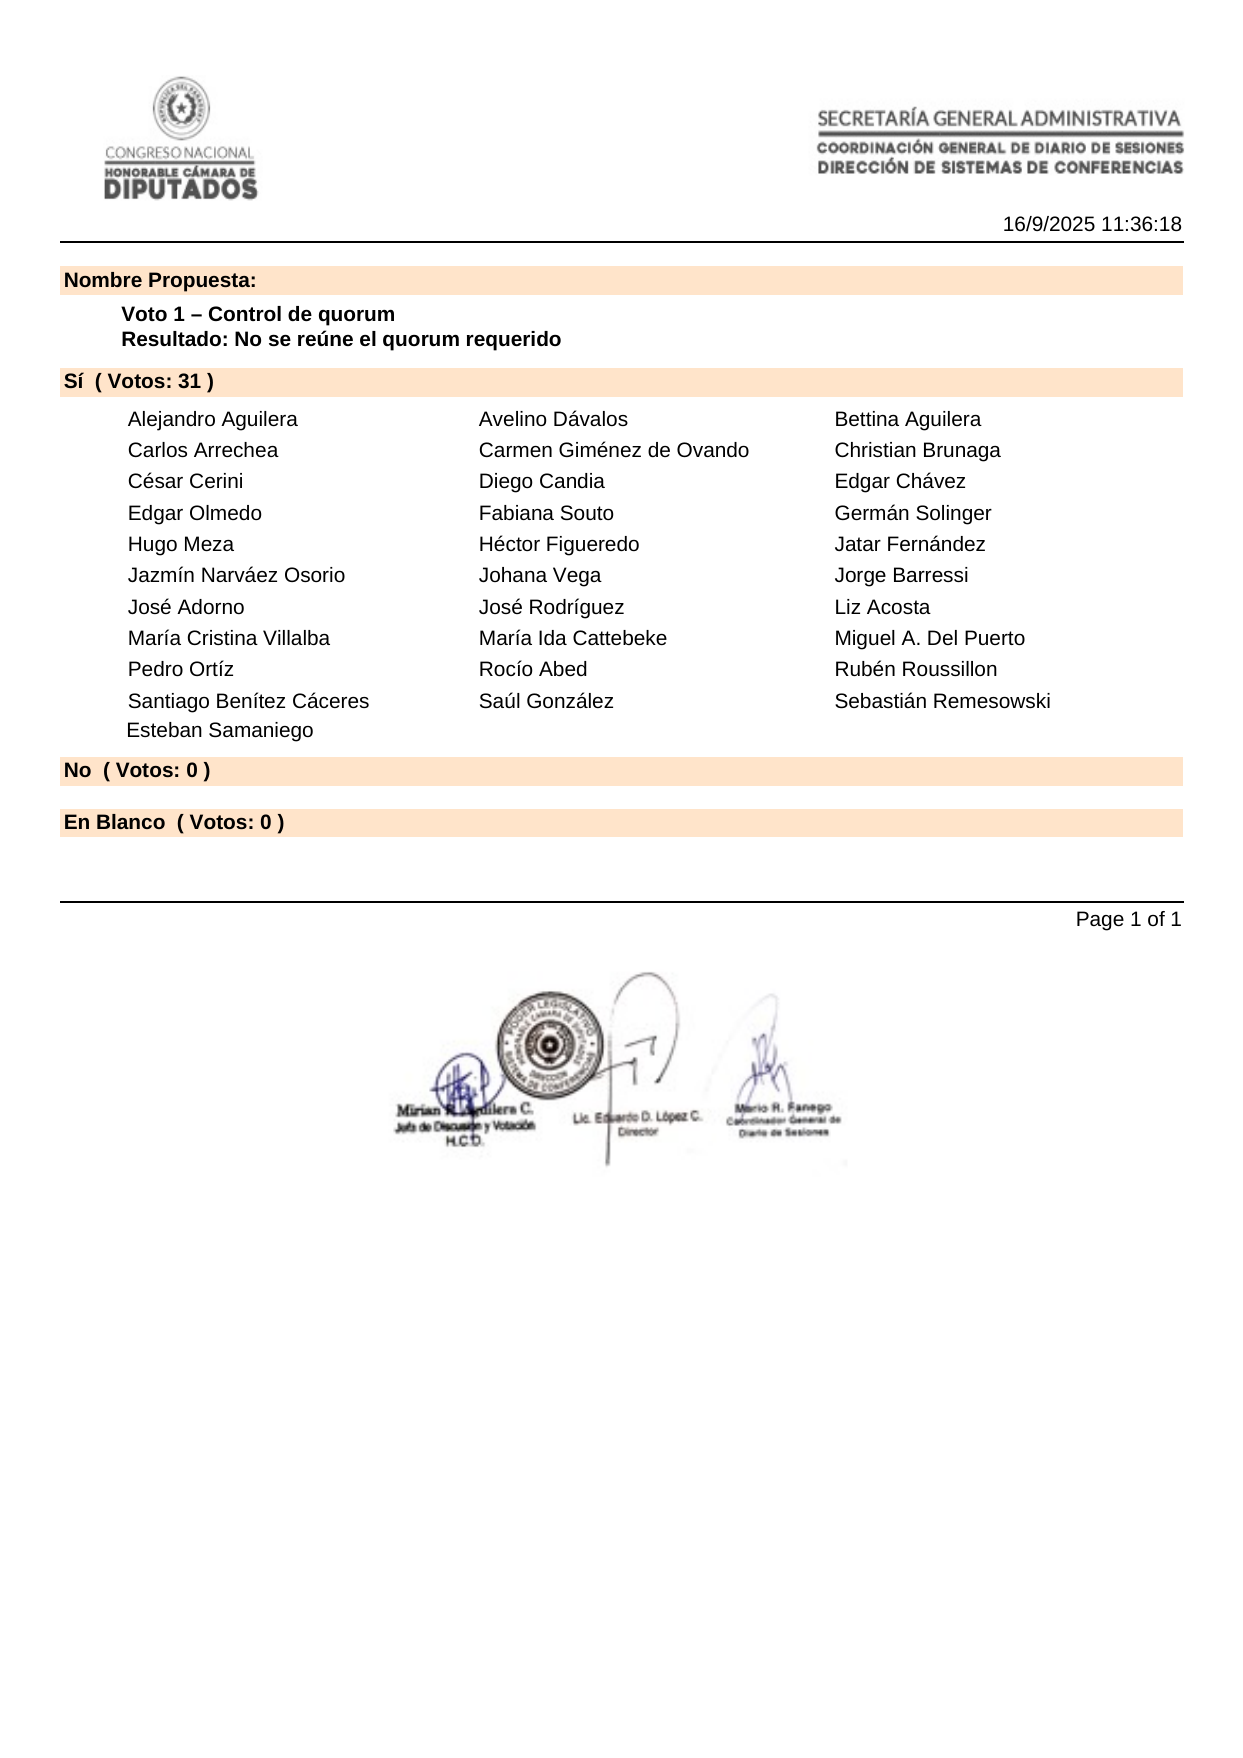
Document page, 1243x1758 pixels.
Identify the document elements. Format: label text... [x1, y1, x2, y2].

table_cell [1184, 906, 1189, 940]
table_cell [60, 245, 1183, 266]
table_cell Germán Solinger [831, 499, 1168, 528]
table_cell Héctor Figueredo [476, 531, 815, 559]
table_cell José Adorno [125, 593, 462, 622]
table_cell Edgar Chávez [831, 468, 1168, 496]
table_cell [1184, 757, 1189, 786]
table_cell [118, 351, 1178, 368]
table_cell Sí ( Votos: 31 ) [60, 368, 1183, 397]
table_cell Edgar Olmedo [125, 499, 462, 528]
table_cell Jorge Barressi [831, 562, 1168, 591]
table_cell Christian Brunaga [831, 437, 1168, 465]
table_cell Nombre Propuesta: [60, 266, 1183, 295]
table_cell Avelino Dávalos [476, 405, 815, 434]
table_cell [1168, 405, 1183, 757]
table_cell José Rodríguez [476, 593, 815, 622]
table_header [1184, 207, 1189, 241]
table_cell Diego Candia [476, 468, 815, 496]
table_cell [1184, 499, 1189, 528]
table_cell [476, 716, 815, 757]
table_cell [1184, 437, 1189, 465]
table_cell Voto 1 – Control de quorum Resultado: No se reúne el quorum requerido [118, 301, 1178, 351]
table_cell [1184, 397, 1189, 405]
table_header 16/9/2025 11:36:18 [649, 207, 1183, 241]
table_cell [60, 405, 124, 757]
table_cell [1184, 405, 1189, 434]
table_cell Hugo Meza [125, 531, 462, 559]
table_cell María Cristina Villalba [125, 625, 462, 653]
table_cell [815, 860, 831, 901]
table_cell [462, 405, 476, 757]
table_cell [1184, 688, 1189, 716]
table_cell [60, 860, 124, 901]
table_cell [1184, 468, 1189, 496]
table_cell Rubén Roussillon [831, 656, 1168, 684]
table_cell Carmen Giménez de Ovando [476, 437, 815, 465]
table_cell Johana Vega [476, 562, 815, 591]
table_cell [831, 860, 1168, 901]
table_cell [60, 786, 1183, 808]
table_cell [831, 716, 1168, 757]
table_cell Pedro Ortíz [125, 656, 462, 684]
table_cell Miguel A. Del Puerto [831, 625, 1168, 653]
table_cell Liz Acosta [831, 593, 1168, 622]
table_cell Carlos Arrechea [125, 437, 462, 465]
table_cell Santiago Benítez Cáceres [125, 688, 462, 716]
table_cell [1184, 531, 1189, 559]
table_cell [1184, 716, 1189, 757]
table_cell [60, 295, 1183, 301]
table_cell [60, 906, 827, 940]
table_cell En Blanco ( Votos: 0 ) [60, 809, 1183, 837]
table_cell Bettina Aguilera [831, 405, 1168, 434]
table_cell Fabiana Souto [476, 499, 815, 528]
table_cell [1184, 625, 1189, 653]
table_cell [1184, 786, 1189, 808]
table_cell María Ida Cattebeke [476, 625, 815, 653]
table_cell [1184, 266, 1189, 295]
table_cell Page 1 of 1 [827, 906, 1183, 940]
table_cell No ( Votos: 0 ) [60, 757, 1183, 786]
table_cell [125, 860, 462, 901]
table_cell [1184, 368, 1189, 397]
table_cell [1184, 245, 1189, 266]
table_cell [60, 837, 1183, 860]
table_cell [462, 860, 476, 901]
table_cell [476, 860, 815, 901]
table_cell [815, 405, 831, 757]
table_cell Jazmín Narváez Osorio [125, 562, 462, 591]
table_cell [1184, 860, 1189, 901]
table_cell César Cerini [125, 468, 462, 496]
table_cell [1184, 656, 1189, 684]
table_cell [1184, 809, 1189, 837]
table_cell Sebastián Remesowski [831, 688, 1168, 716]
table_cell [60, 397, 1183, 405]
table_cell [1184, 837, 1189, 860]
table_cell Esteban Samaniego [125, 716, 462, 757]
table_cell Rocío Abed [476, 656, 815, 684]
table_header [60, 207, 649, 241]
table_cell [60, 301, 118, 368]
table_cell [1178, 301, 1189, 368]
table_cell [1184, 562, 1189, 591]
table_cell Saúl González [476, 688, 815, 716]
table_cell Alejandro Aguilera [125, 405, 462, 434]
table_cell Jatar Fernández [831, 531, 1168, 559]
table_cell [1168, 860, 1183, 901]
table_cell [1184, 593, 1189, 622]
